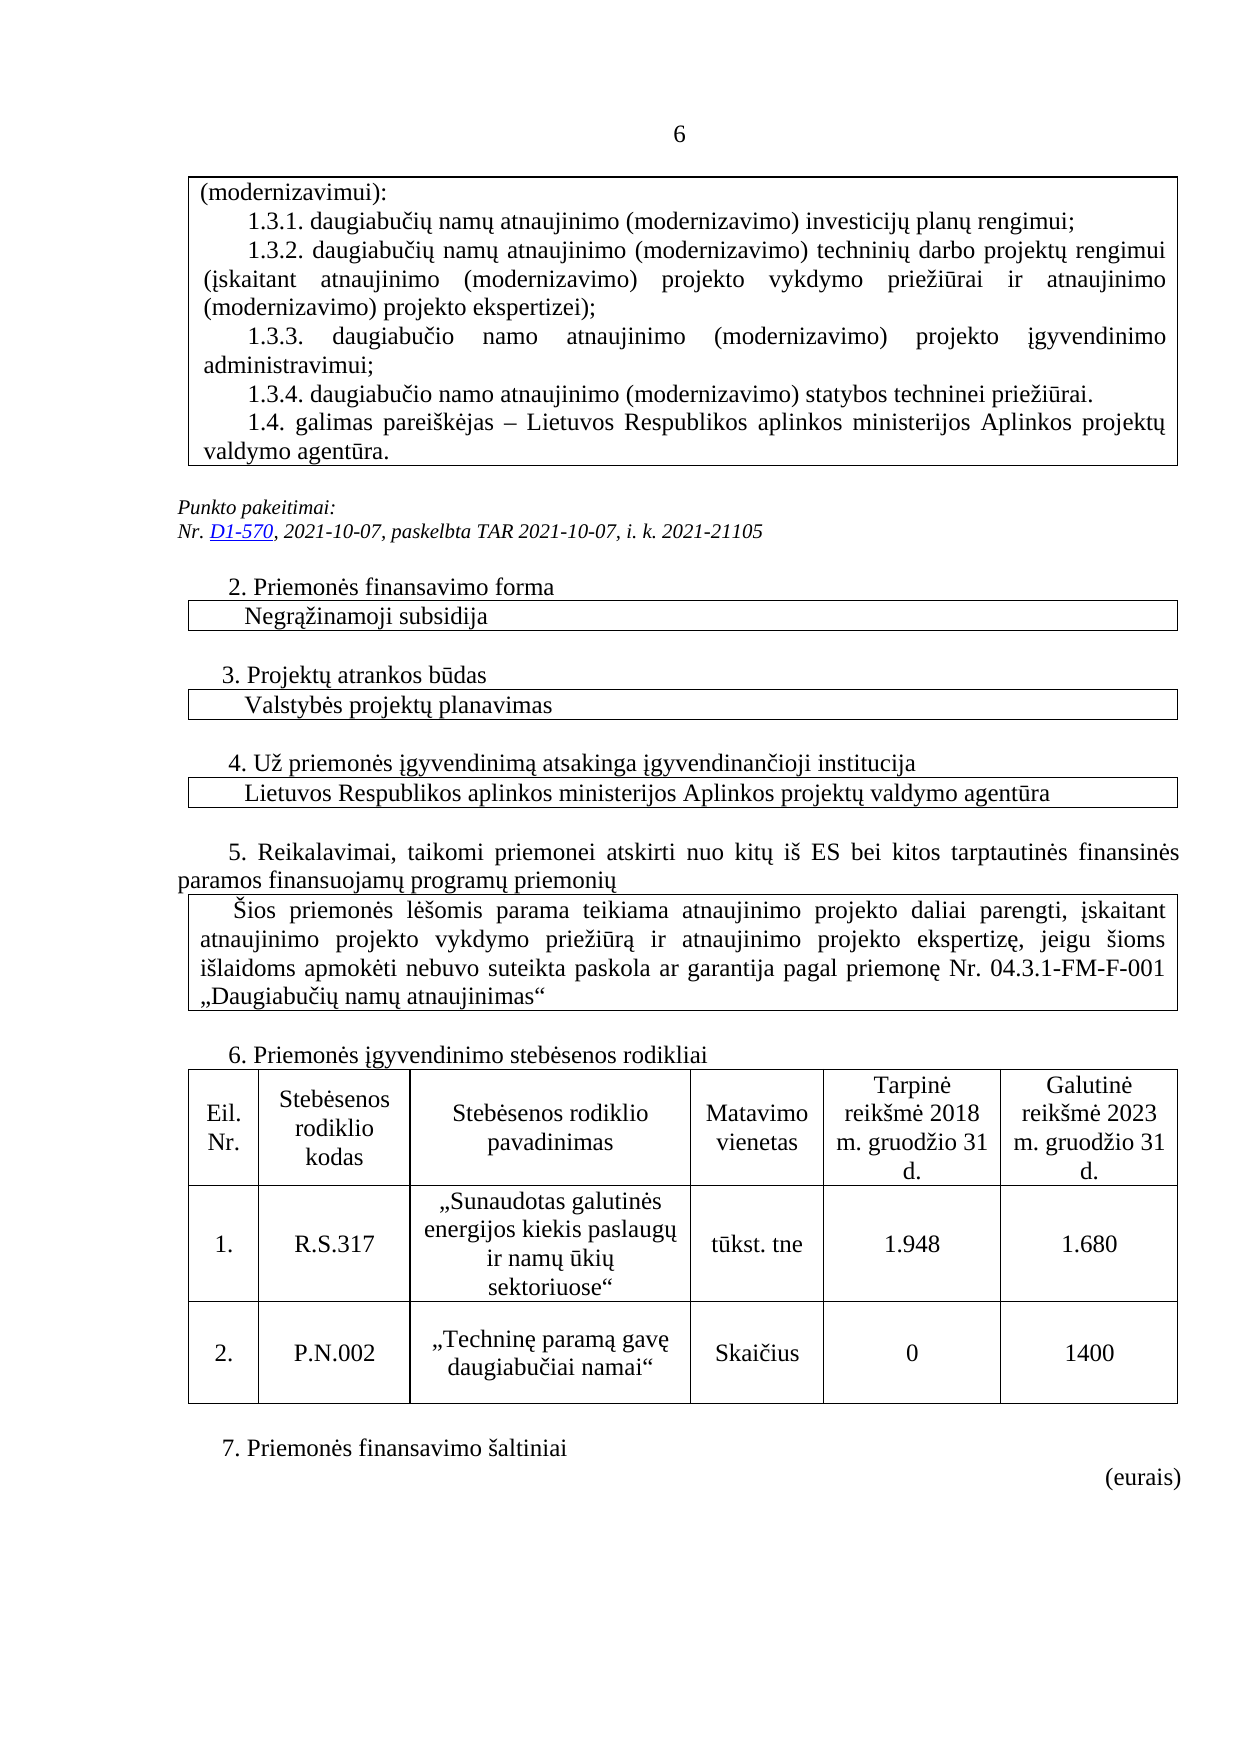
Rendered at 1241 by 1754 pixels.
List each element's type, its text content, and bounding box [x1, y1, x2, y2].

table_cell Skaičius [691, 1302, 823, 1403]
table_cell P.N.002 [259, 1302, 409, 1403]
table_header Galutinė reikšmė 2023 m. gruodžio 31 d. [1001, 1070, 1177, 1185]
table_header (modernizavimui): 1.3.1. daugiabučių namų atnaujinimo (modernizavimo) investicijų planų rengimui; 1.3.2. daugiabučių namų atnaujinimo (modernizavimo) techninių darbo projektų rengimui (įskaitant atnaujinimo (modernizavimo) projekto vykdymo priežiūrai ir atnaujinimo (modernizavimo) projekto ekspertizei); 1.3.3. daugiabučio namo atnaujinimo (modernizavimo) projekto įgyvendinimo administravimui; 1.3.4. daugiabučio namo atnaujinimo (modernizavimo) statybos techninei priežiūrai. 1.4. galimas pareiškėjas – Lietuvos Respublikos aplinkos ministerijos Aplinkos projektų valdymo agentūra. [189, 178, 1177, 465]
table_header Eil. Nr. [189, 1070, 258, 1185]
text 5. Reikalavimai, taikomi priemonei atskirti nuo kitų iš ES bei kitos tarptautinės finansinės paramos finansuojamų programų priemonių [177, 837, 1181, 894]
text 2. Priemonės finansavimo forma [222, 572, 1181, 600]
table_cell 0 [824, 1302, 1000, 1403]
table_cell 2. [189, 1302, 258, 1403]
table_cell „Techninę paramą gavę daugiabučiai namai“ [411, 1302, 690, 1403]
table_cell 1.948 [824, 1186, 1000, 1301]
table_header Valstybės projektų planavimas [189, 690, 1177, 718]
table_header Matavimo vienetas [691, 1070, 823, 1185]
text Punkto pakeitimai: [177, 495, 1181, 519]
text 4. Už priemonės įgyvendinimą atsakinga įgyvendinančioji institucija [222, 748, 1181, 777]
table_header Stebėsenos rodiklio pavadinimas [411, 1070, 690, 1185]
table_header Tarpinė reikšmė 2018 m. gruodžio 31 d. [824, 1070, 1000, 1185]
table_header Stebėsenos rodiklio kodas [259, 1070, 409, 1185]
table_header Lietuvos Respublikos aplinkos ministerijos Aplinkos projektų valdymo agentūra [189, 778, 1177, 807]
text 6. Priemonės įgyvendinimo stebėsenos rodikliai [222, 1040, 1181, 1069]
table_cell tūkst. tne [691, 1186, 823, 1301]
table_header Negrąžinamoji subsidija [189, 601, 1177, 630]
table_cell R.S.317 [259, 1186, 409, 1301]
text 3. Projektų atrankos būdas [222, 660, 1181, 689]
text Nr. D1-570, 2021-10-07, paskelbta TAR 2021-10-07, i. k. 2021-21105 [177, 519, 1181, 543]
table_cell 1.680 [1001, 1186, 1177, 1301]
text (eurais) [177, 1462, 1181, 1490]
table_cell 1. [189, 1186, 258, 1301]
text 7. Priemonės finansavimo šaltiniai [177, 1433, 1181, 1462]
table_cell „Sunaudotas galutinės energijos kiekis paslaugų ir namų ūkių sektoriuose“ [411, 1186, 690, 1301]
table_cell 1400 [1001, 1302, 1177, 1403]
table_header Šios priemonės lėšomis parama teikiama atnaujinimo projekto daliai parengti, įskaitant atnaujinimo projekto vykdymo priežiūrą ir atnaujinimo projekto ekspertizę, jeigu šioms išlaidoms apmokėti nebuvo suteikta paskola ar garantija pagal priemonę Nr. 04.3.1-FM-F-001 „Daugiabučių namų atnaujinimas“ [189, 895, 1177, 1010]
